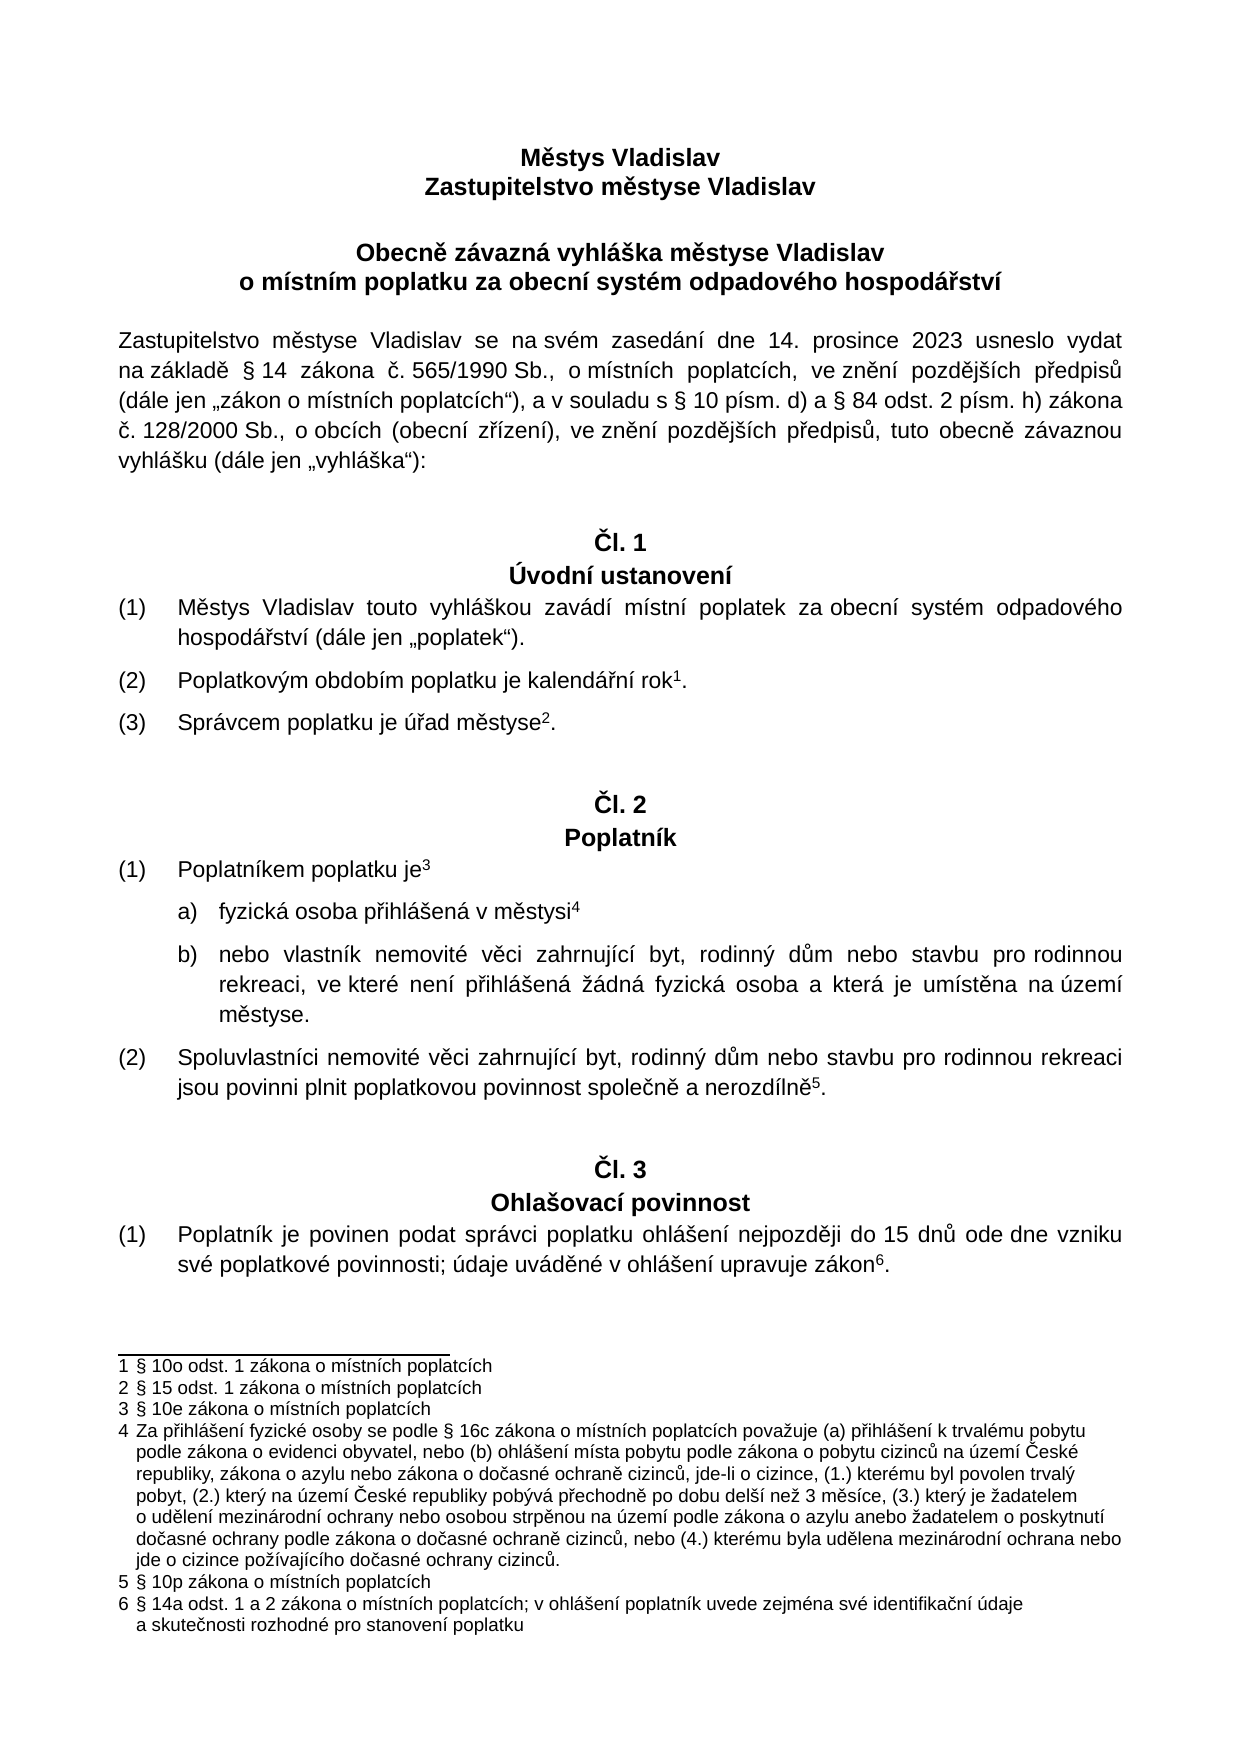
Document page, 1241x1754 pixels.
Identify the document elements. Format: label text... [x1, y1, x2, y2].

subtitle Obecně závazná vyhláška městyse Vladislav o místním poplatku za obecní systém odpadového hospodářství [118, 238, 1122, 295]
list § 10e zákona o místních poplatcích [118, 1398, 1122, 1420]
text Městys Vladislav Zastupitelstvo městyse Vladislav [118, 143, 1122, 201]
list nebo vlastník nemovité věci zahrnující byt, rodinný dům nebo stavbu pro rodinnou rekreaci, ve které není přihlášená žádná fyzická osoba a která je umístěna na území městyse. [177, 941, 1122, 1028]
list Poplatkovým obdobím poplatku je kalendářní rok. [118, 667, 1122, 693]
subtitle Čl. 1 Úvodní ustanovení [118, 528, 1122, 589]
list Správcem poplatku je úřad městyse. [118, 709, 1122, 736]
list Spoluvlastníci nemovité věci zahrnující byt, rodinný dům nebo stavbu pro rodinnou rekreaci jsou povinni plnit poplatkovou povinnost společně a nerozdílně. [118, 1044, 1122, 1101]
list fyzická osoba přihlášená v městysi [177, 898, 1122, 925]
text Zastupitelstvo městyse Vladislav se na svém zasedání dne 14. prosince 2023 usneslo vydat na základě § 14 zákona č. 565/1990 Sb., o místních poplatcích, ve znění pozdějších předpisů (dále jen „zákon o místních poplatcích“), a v souladu s § 10 písm. d) a § 84 odst. 2 písm. h) zákona č. 128/2000 Sb., o obcích (obecní zřízení), ve znění pozdějších předpisů, tuto obecně závaznou vyhlášku (dále jen „vyhláška“): [118, 327, 1122, 474]
list Za přihlášení fyzické osoby se podle § 16c zákona o místních poplatcích považuje (a) přihlášení k trvalému pobytu podle zákona o evidenci obyvatel, nebo (b) ohlášení místa pobytu podle zákona o pobytu cizinců na území České republiky, zákona o azylu nebo zákona o dočasné ochraně cizinců, jde-li o cizince, (1.) kterému byl povolen trvalý pobyt, (2.) který na území České republiky pobývá přechodně po dobu delší než 3 měsíce, (3.) který je žadatelem o udělení mezinárodní ochrany nebo osobou strpěnou na území podle zákona o azylu anebo žadatelem o poskytnutí dočasné ochrany podle zákona o dočasné ochraně cizinců, nebo (4.) kterému byla udělena mezinárodní ochrana nebo jde o cizince požívajícího dočasné ochrany cizinců. [118, 1420, 1122, 1571]
list § 15 odst. 1 zákona o místních poplatcích [118, 1377, 1122, 1398]
list § 10p zákona o místních poplatcích [118, 1571, 1122, 1592]
subtitle Čl. 2 Poplatník [118, 789, 1122, 851]
subtitle Čl. 3 Ohlašovací povinnost [118, 1154, 1122, 1216]
list Poplatníkem poplatku je [118, 856, 1122, 882]
list § 14a odst. 1 a 2 zákona o místních poplatcích; v ohlášení poplatník uvede zejména své identifikační údaje a skutečnosti rozhodné pro stanovení poplatku [118, 1592, 1122, 1635]
list Městys Vladislav touto vyhláškou zavádí místní poplatek za obecní systém odpadového hospodářství (dále jen „poplatek“). [118, 594, 1122, 650]
list § 10o odst. 1 zákona o místních poplatcích [118, 1355, 1122, 1377]
list Poplatník je povinen podat správci poplatku ohlášení nejpozději do 15 dnů ode dne vzniku své poplatkové povinnosti; údaje uváděné v ohlášení upravuje zákon. [118, 1221, 1122, 1277]
